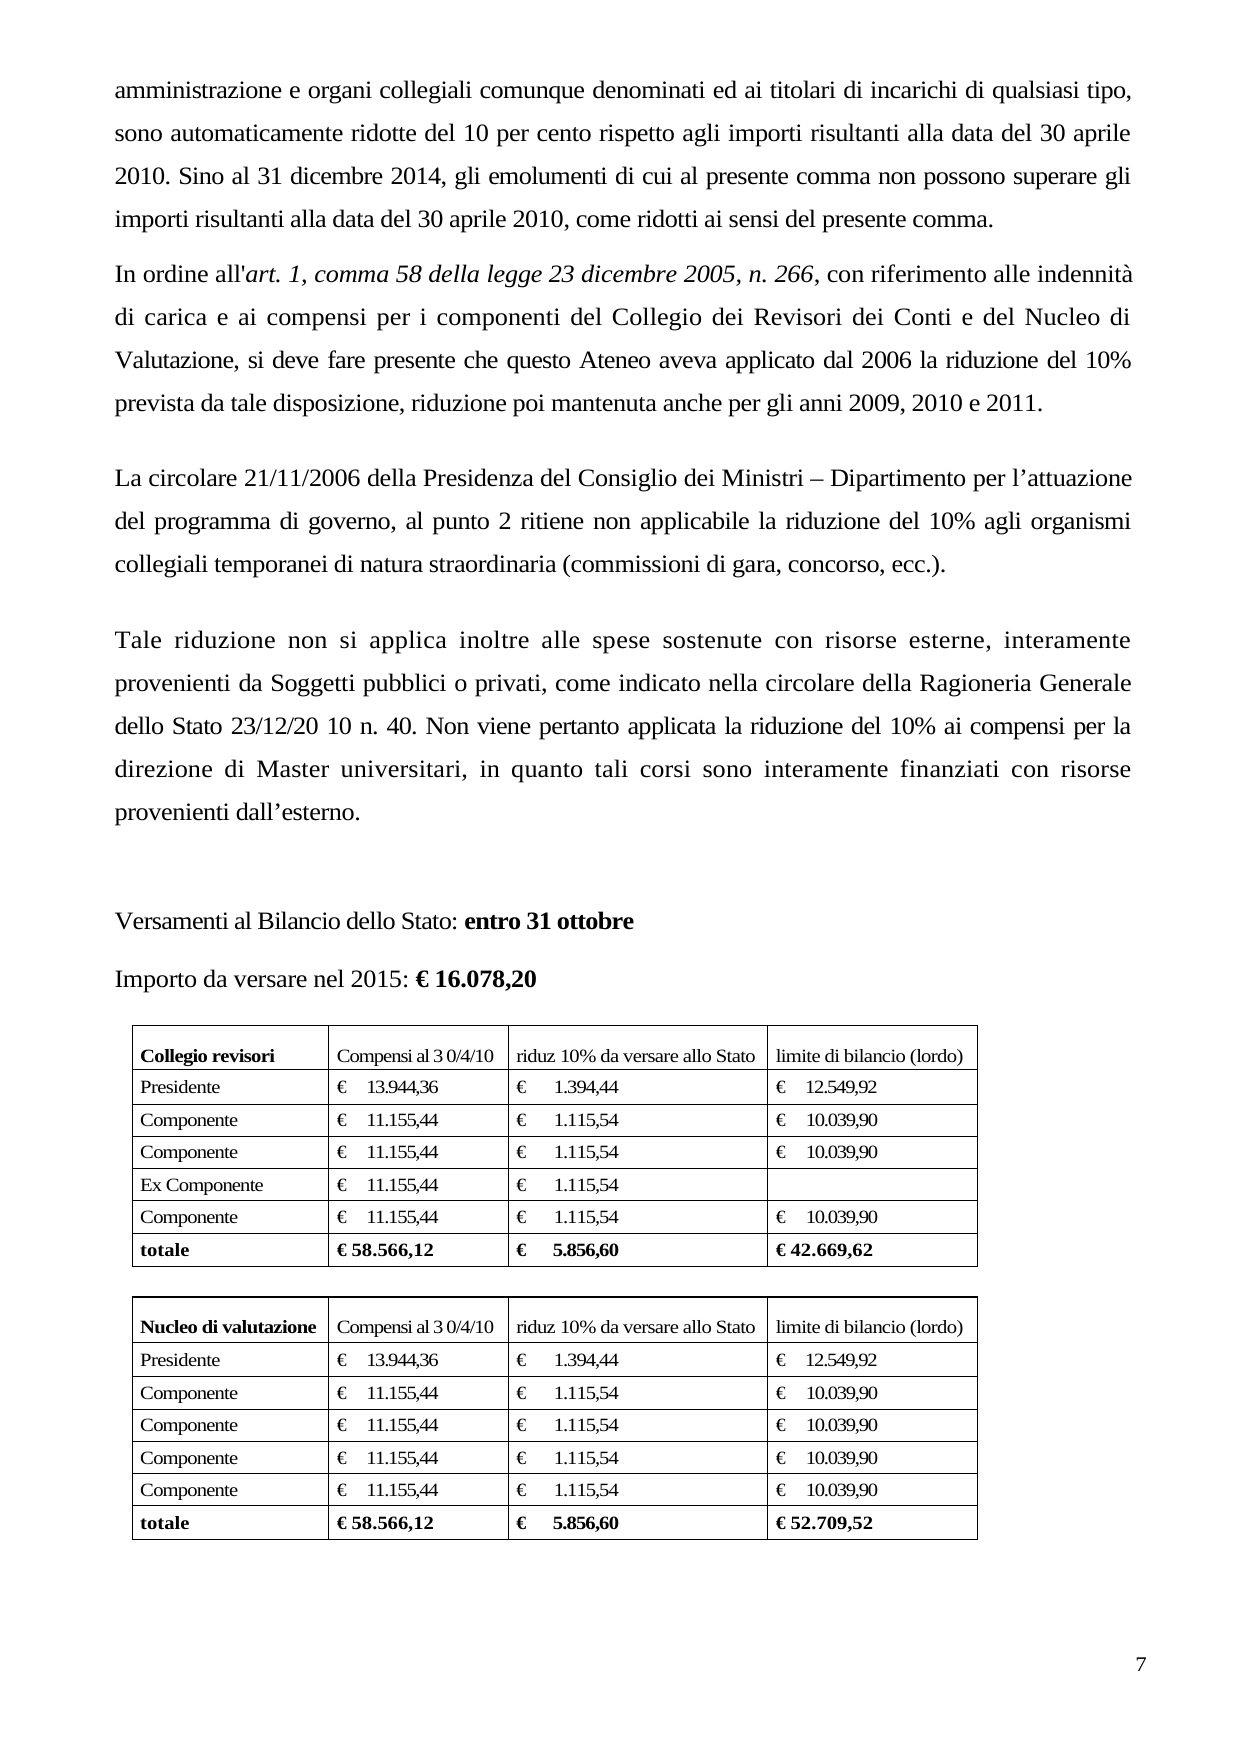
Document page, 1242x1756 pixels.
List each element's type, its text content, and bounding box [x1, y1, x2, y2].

table_header Compensi al 3 0/4/10 [329, 1298, 508, 1342]
text Versamenti al Bilancio dello Stato: entro 31 ottobre Importo da versare nel 2015: € 16.078,20 [114, 906, 661, 992]
table_cell Componente [133, 1105, 328, 1136]
text amministrazione e organi collegiali comunque denominati ed ai titolari di incarichi di qualsiasi tipo, sono automaticamente ridotte del 10 per cento rispetto agli importi risultanti alla data del 30 aprile 2010. Sino al 31 dicembre 2014, gli emolumenti di cui al presente comma non possono superare gli importi risultanti alla data del 30 aprile 2010, come ridotti ai sensi del presente comma. [114, 75, 1133, 233]
table_cell € 10.039,90 [768, 1442, 977, 1473]
table_cell € 1.115,54 [509, 1474, 767, 1505]
table_cell Componente [133, 1410, 328, 1441]
table_cell € 10.039,90 [768, 1137, 977, 1168]
table_cell Presidente [133, 1343, 328, 1376]
table_cell € 1.115,54 [509, 1137, 767, 1168]
table_cell € 10.039,90 [768, 1377, 977, 1408]
table_cell € 11.155,44 [329, 1169, 508, 1200]
table_cell Componente [133, 1137, 328, 1168]
table_cell € 10.039,90 [768, 1201, 977, 1232]
table_cell € 5.856,60 [509, 1506, 767, 1538]
table_cell € 1.115,54 [509, 1169, 767, 1200]
table_header Collegio revisori [133, 1026, 328, 1069]
table_cell € 13.944,36 [329, 1070, 508, 1103]
table_cell € 11.155,44 [329, 1474, 508, 1505]
table_cell € 1.115,54 [509, 1377, 767, 1408]
table_cell € 12.549,92 [768, 1343, 977, 1376]
table_cell € 11.155,44 [329, 1137, 508, 1168]
table_header Compensi al 3 0/4/10 [329, 1026, 508, 1069]
table_header riduz 10% da versare allo Stato [509, 1026, 767, 1069]
table_header riduz 10% da versare allo Stato [509, 1298, 767, 1342]
table_cell € 42.669,62 [768, 1234, 977, 1266]
table_cell Presidente [133, 1070, 328, 1103]
table_cell € 1.115,54 [509, 1201, 767, 1232]
table_cell € 1.394,44 [509, 1343, 767, 1376]
table_header limite di bilancio (lordo) [768, 1298, 977, 1342]
table_cell € 11.155,44 [329, 1377, 508, 1408]
table_cell Componente [133, 1474, 328, 1505]
table_cell € 10.039,90 [768, 1410, 977, 1441]
text La circolare 21/11/2006 della Presidenza del Consiglio dei Ministri – Dipartimento per l’attuazione del programma di governo, al punto 2 ritiene non applicabile la riduzione del 10% agli organismi collegiali temporanei di natura straordinaria (commissioni di gara, concorso, ecc.). [114, 463, 1133, 578]
table_cell Componente [133, 1377, 328, 1408]
table_cell Componente [133, 1442, 328, 1473]
table_cell Componente [133, 1201, 328, 1232]
table_cell € 12.549,92 [768, 1070, 977, 1103]
table_cell Ex Componente [133, 1169, 328, 1200]
table_cell € 58.566,12 [329, 1234, 508, 1266]
table_cell € 11.155,44 [329, 1201, 508, 1232]
table_cell totale [133, 1234, 328, 1266]
table_cell € 13.944,36 [329, 1343, 508, 1376]
table_cell € 1.115,54 [509, 1442, 767, 1473]
table_cell € 52.709,52 [768, 1506, 977, 1538]
table_cell € 1.115,54 [509, 1410, 767, 1441]
table_cell € 58.566,12 [329, 1506, 508, 1538]
table_cell € 11.155,44 [329, 1442, 508, 1473]
table_header Nucleo di valutazione [133, 1298, 328, 1342]
table_header limite di bilancio (lordo) [768, 1026, 977, 1069]
text In ordine all'art. 1, comma 58 della legge 23 dicembre 2005, n. 266, con riferimento alle indennità di carica e ai compensi per i componenti del Collegio dei Revisori dei Conti e del Nucleo di Valutazione, si deve fare presente che questo Ateneo aveva applicato dal 2006 la riduzione del 10% prevista da tale disposizione, riduzione poi mantenuta anche per gli anni 2009, 2010 e 2011. [114, 259, 1133, 417]
text Tale riduzione non si applica inoltre alle spese sostenute con risorse esterne, interamente provenienti da Soggetti pubblici o privati, come indicato nella circolare della Ragioneria Generale dello Stato 23/12/20 10 n. 40. Non viene pertanto applicata la riduzione del 10% ai compensi per la direzione di Master universitari, in quanto tali corsi sono interamente finanziati con risorse provenienti dall’esterno. [114, 625, 1133, 826]
table_cell € 10.039,90 [768, 1105, 977, 1136]
table_cell € 5.856,60 [509, 1234, 767, 1266]
table_cell € 1.394,44 [509, 1070, 767, 1103]
table_cell € 10.039,90 [768, 1474, 977, 1505]
table_cell totale [133, 1506, 328, 1538]
table_cell € 11.155,44 [329, 1410, 508, 1441]
table_cell € 11.155,44 [329, 1105, 508, 1136]
table_cell [768, 1169, 977, 1200]
table_cell € 1.115,54 [509, 1105, 767, 1136]
